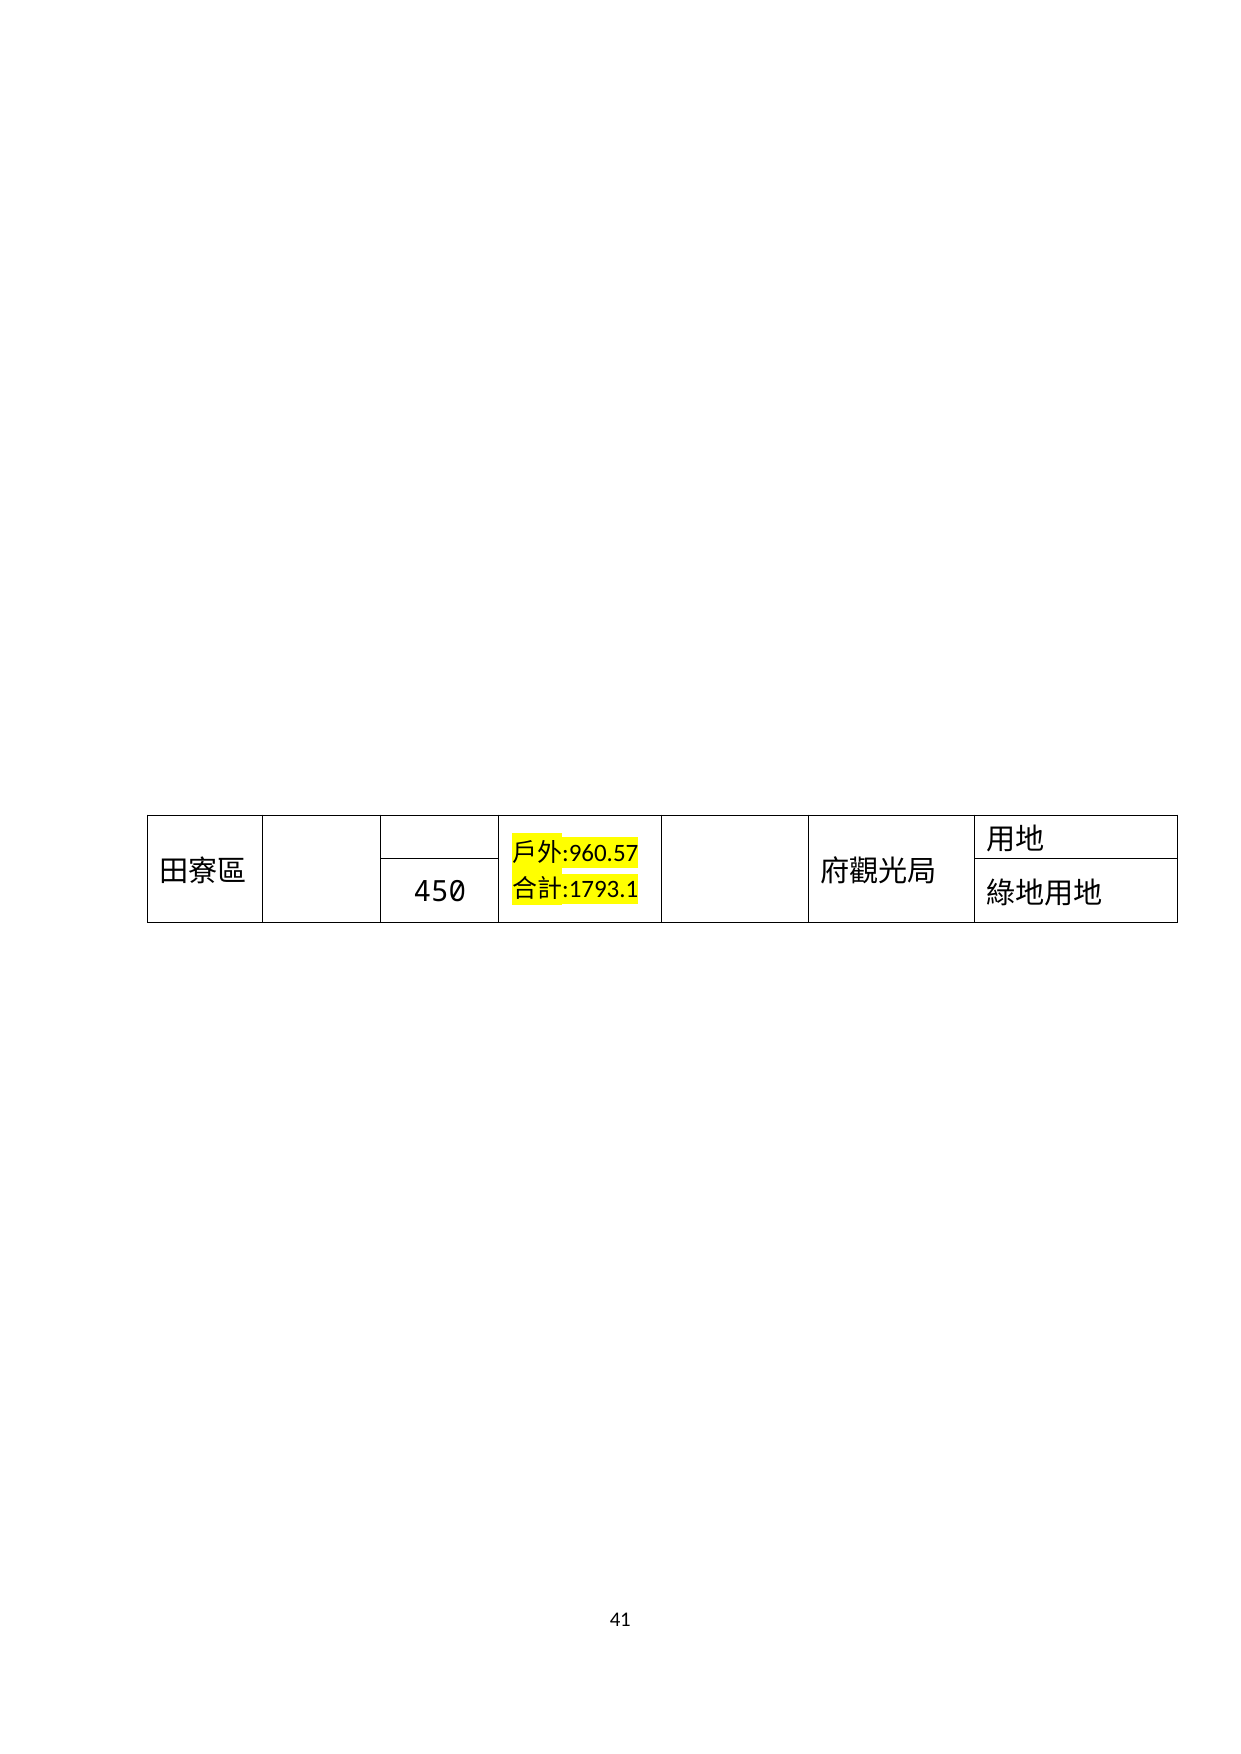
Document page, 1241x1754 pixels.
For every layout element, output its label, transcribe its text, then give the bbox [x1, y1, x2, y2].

table_cell 450 [381, 859, 498, 922]
table_cell 府觀光局 [809, 816, 974, 922]
table_cell 綠地用地 [975, 859, 1177, 922]
table_cell 戶外:960.57 合計:1793.1 [499, 816, 661, 922]
table_cell 用地 [975, 816, 1177, 858]
table_cell [381, 816, 498, 858]
table_cell [263, 816, 380, 922]
table_cell 田寮區 [148, 816, 262, 922]
table_cell [662, 816, 808, 922]
